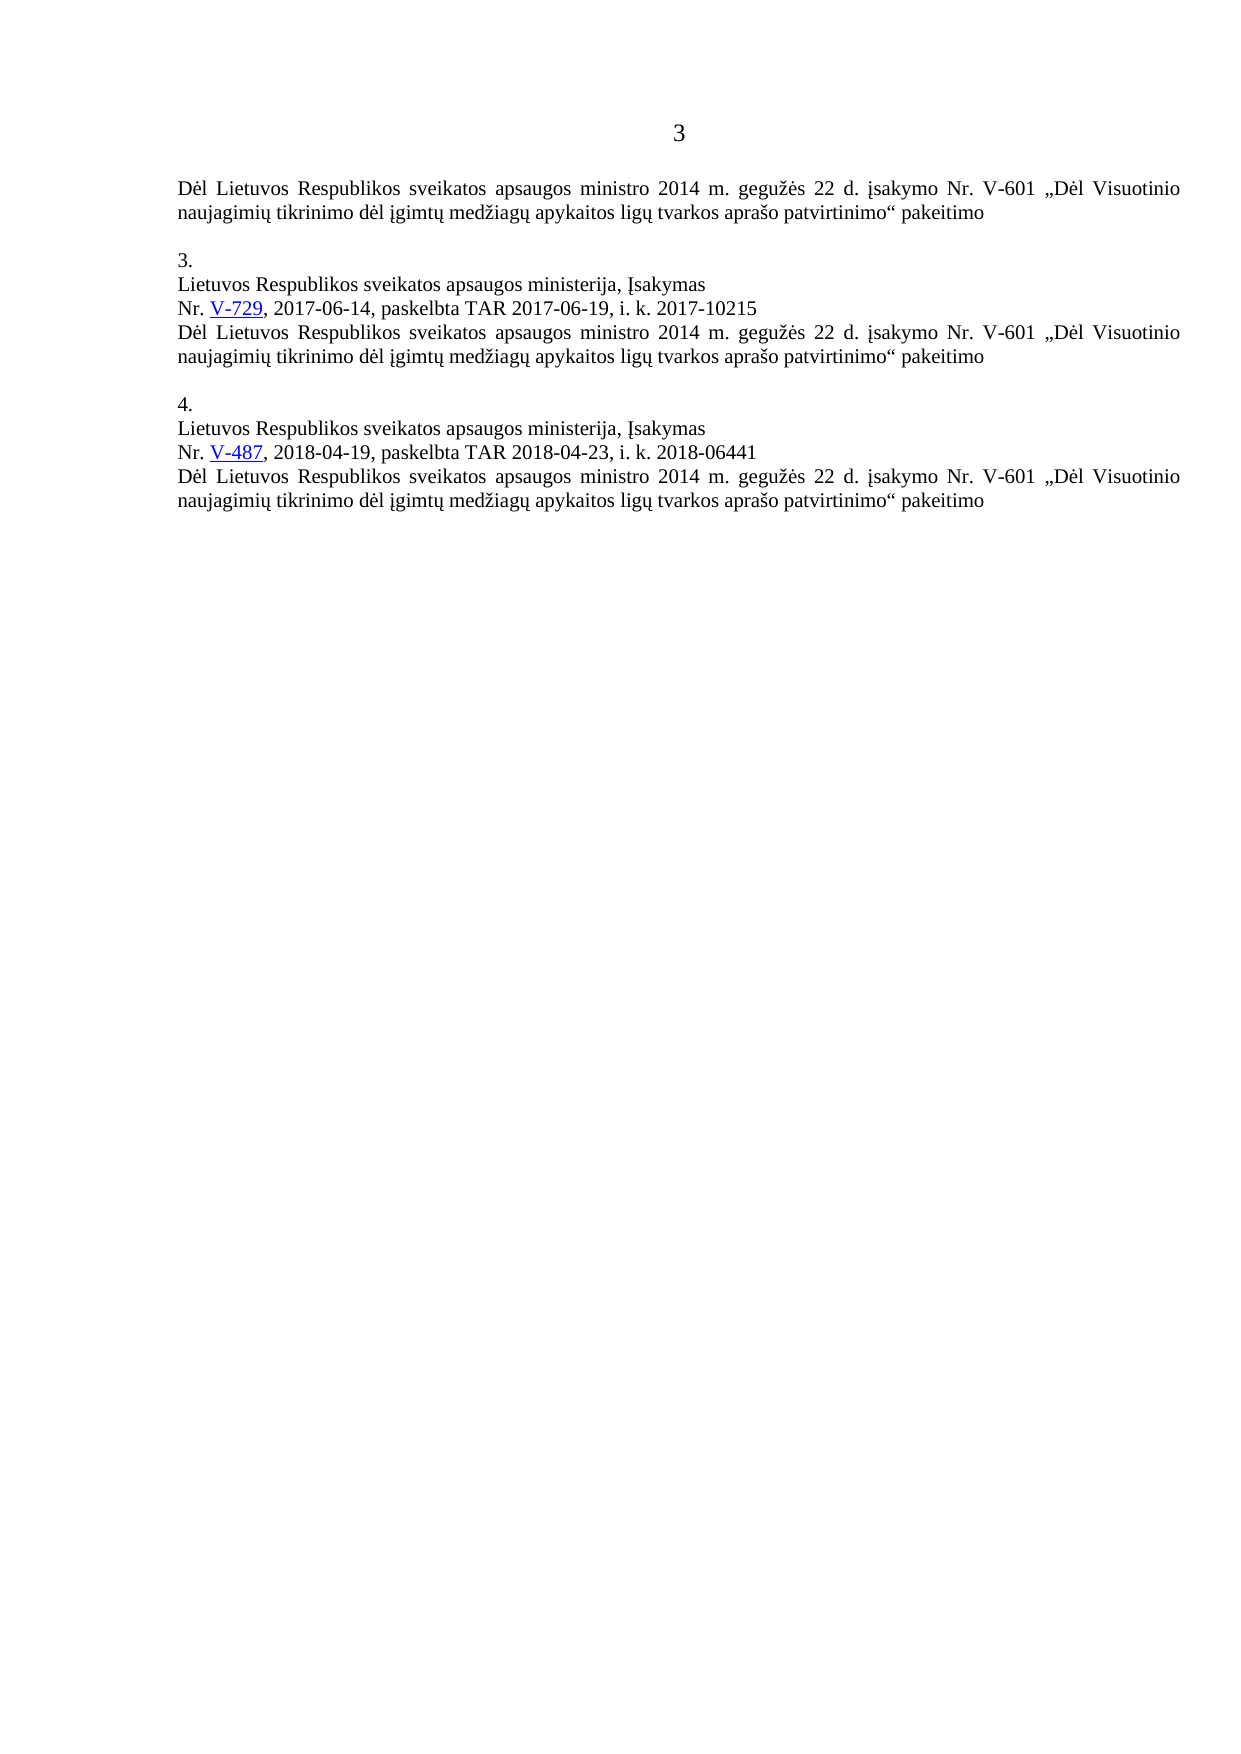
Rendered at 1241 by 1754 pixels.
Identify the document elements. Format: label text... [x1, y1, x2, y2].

text Dėl Lietuvos Respublikos sveikatos apsaugos ministro 2014 m. gegužės 22 d. įsakymo Nr. V-601 „Dėl Visuotinio naujagimių tikrinimo dėl įgimtų medžiagų apykaitos ligų tvarkos aprašo patvirtinimo“ pakeitimo [177, 320, 1181, 368]
text Nr. V-729, 2017-06-14, paskelbta TAR 2017-06-19, i. k. 2017-10215 [177, 296, 1181, 320]
text Dėl Lietuvos Respublikos sveikatos apsaugos ministro 2014 m. gegužės 22 d. įsakymo Nr. V-601 „Dėl Visuotinio naujagimių tikrinimo dėl įgimtų medžiagų apykaitos ligų tvarkos aprašo patvirtinimo“ pakeitimo [177, 464, 1181, 512]
text 4. [177, 392, 1181, 416]
text 3. [177, 248, 1181, 272]
text Nr. V-487, 2018-04-19, paskelbta TAR 2018-04-23, i. k. 2018-06441 [177, 440, 1181, 464]
text Lietuvos Respublikos sveikatos apsaugos ministerija, Įsakymas [177, 416, 1181, 440]
text Dėl Lietuvos Respublikos sveikatos apsaugos ministro 2014 m. gegužės 22 d. įsakymo Nr. V-601 „Dėl Visuotinio naujagimių tikrinimo dėl įgimtų medžiagų apykaitos ligų tvarkos aprašo patvirtinimo“ pakeitimo [177, 176, 1181, 224]
text Lietuvos Respublikos sveikatos apsaugos ministerija, Įsakymas [177, 272, 1181, 296]
